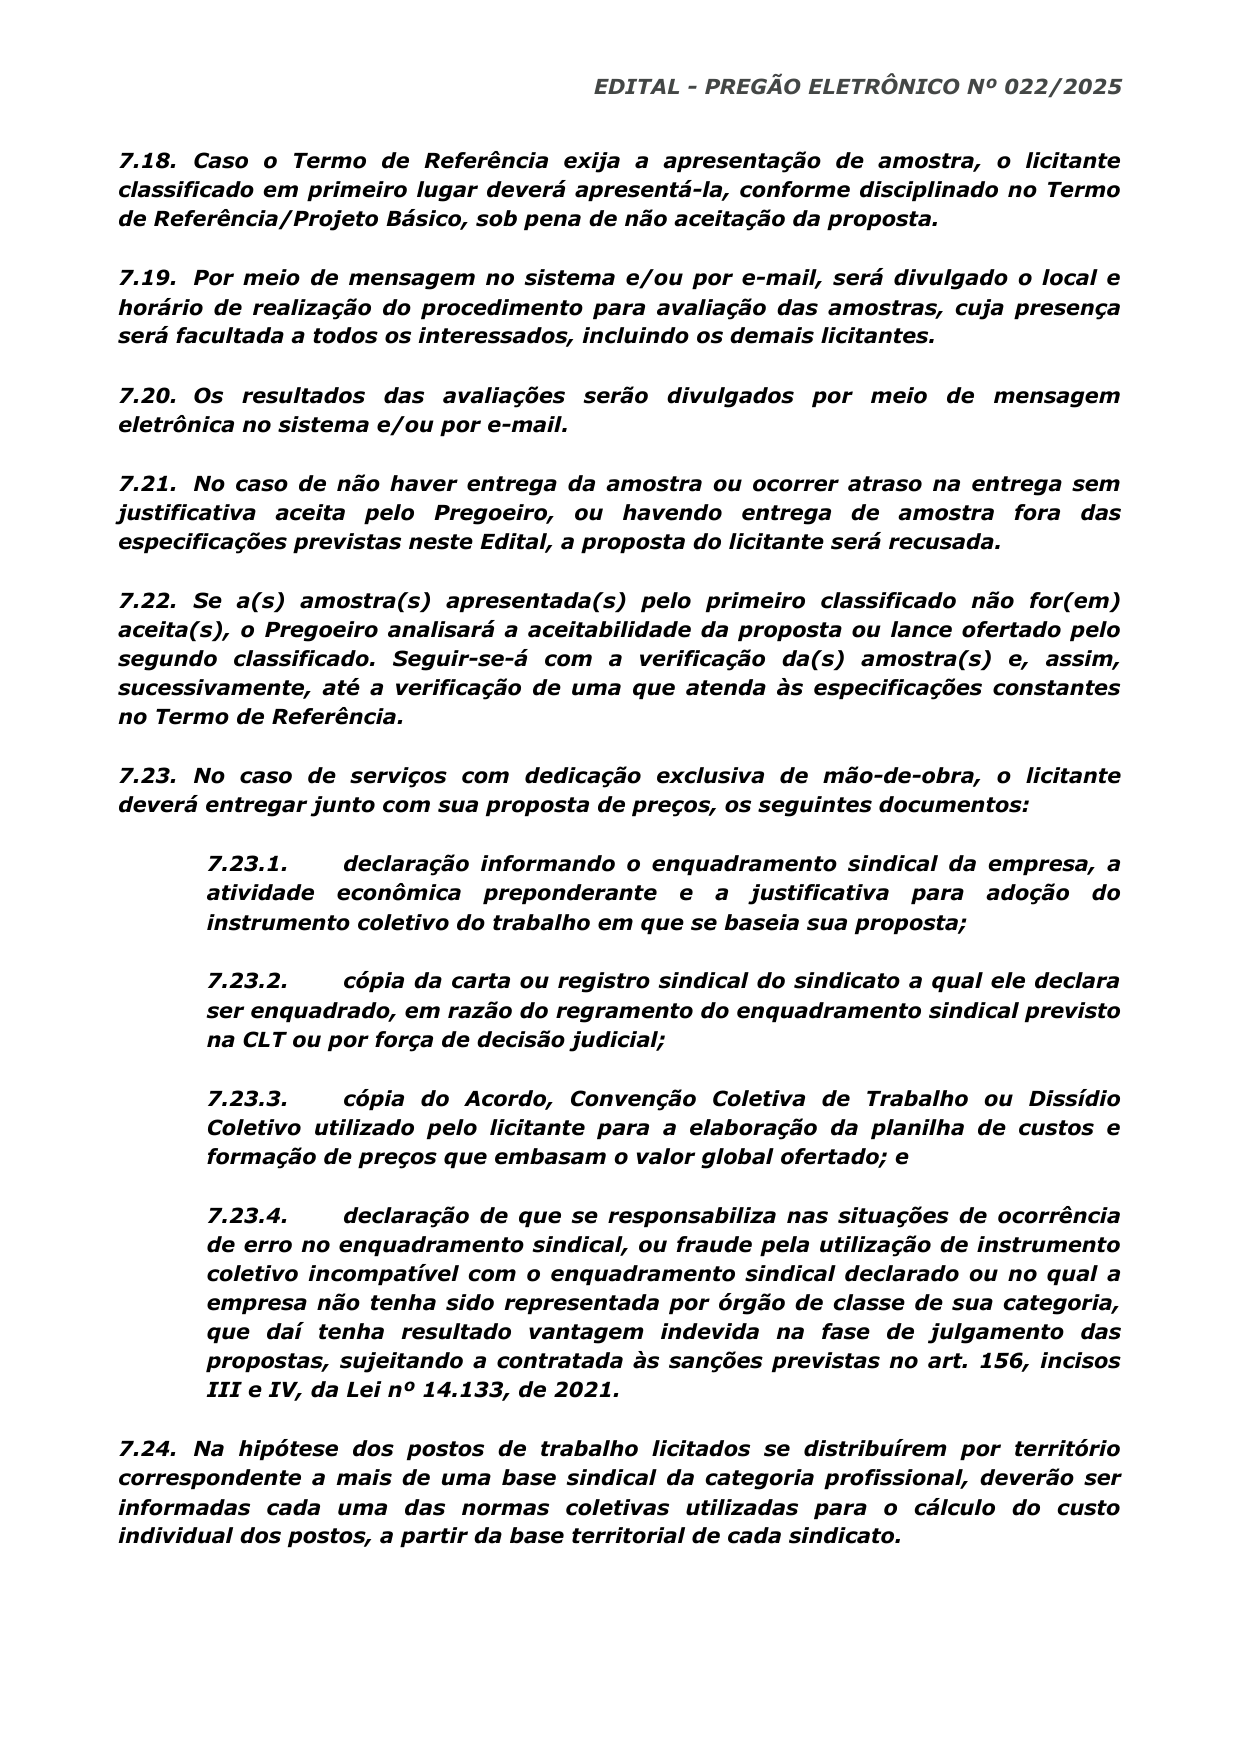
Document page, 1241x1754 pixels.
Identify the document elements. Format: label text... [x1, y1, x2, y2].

list declaração informando o enquadramento sindical da empresa, a atividade econômica preponderante e a justificativa para adoção do instrumento coletivo do trabalho em que se baseia sua proposta; [207, 851, 1122, 934]
list cópia do Acordo, Convenção Coletiva de Trabalho ou Dissídio Coletivo utilizado pelo licitante para a elaboração da planilha de custos e formação de preços que embasam o valor global ofertado; e [207, 1085, 1122, 1169]
list Caso o Termo de Referência exija a apresentação de amostra, o licitante classificado em primeiro lugar deverá apresentá-la, conforme disciplinado no Termo de Referência/Projeto Básico, sob pena de não aceitação da proposta. [118, 148, 1122, 231]
list Se a(s) amostra(s) apresentada(s) pelo primeiro classificado não for(em) aceita(s), o Pregoeiro analisará a aceitabilidade da proposta ou lance ofertado pelo segundo classificado. Seguir-se-á com a verificação da(s) amostra(s) e, assim, sucessivamente, até a verificação de uma que atenda às especificações constantes no Termo de Referência. [118, 587, 1122, 729]
list No caso de serviços com dedicação exclusiva de mão-de-obra, o licitante deverá entregar junto com sua proposta de preços, os seguintes documentos: [118, 763, 1122, 817]
list Na hipótese dos postos de trabalho licitados se distribuírem por território correspondente a mais de uma base sindical da categoria profissional, deverão ser informadas cada uma das normas coletivas utilizadas para o cálculo do custo individual dos postos, a partir da base territorial de cada sindicato. [118, 1436, 1122, 1548]
list Por meio de mensagem no sistema e/ou por e-mail, será divulgado o local e horário de realização do procedimento para avaliação das amostras, cuja presença será facultada a todos os interessados, incluindo os demais licitantes. [118, 265, 1122, 348]
list declaração de que se responsabiliza nas situações de ocorrência de erro no enquadramento sindical, ou fraude pela utilização de instrumento coletivo incompatível com o enquadramento sindical declarado ou no qual a empresa não tenha sido representada por órgão de classe de sua categoria, que daí tenha resultado vantagem indevida na fase de julgamento das propostas, sujeitando a contratada às sanções previstas no art. 156, incisos III e IV, da Lei nº 14.133, de 2021. [207, 1202, 1122, 1402]
list cópia da carta ou registro sindical do sindicato a qual ele declara ser enquadrado, em razão do regramento do enquadramento sindical previsto na CLT ou por força de decisão judicial; [207, 968, 1122, 1051]
list No caso de não haver entrega da amostra ou ocorrer atraso na entrega sem justificativa aceita pelo Pregoeiro, ou havendo entrega de amostra fora das especificações previstas neste Edital, a proposta do licitante será recusada. [118, 470, 1122, 554]
list Os resultados das avaliações serão divulgados por meio de mensagem eletrônica no sistema e/ou por e-mail. [118, 382, 1122, 436]
